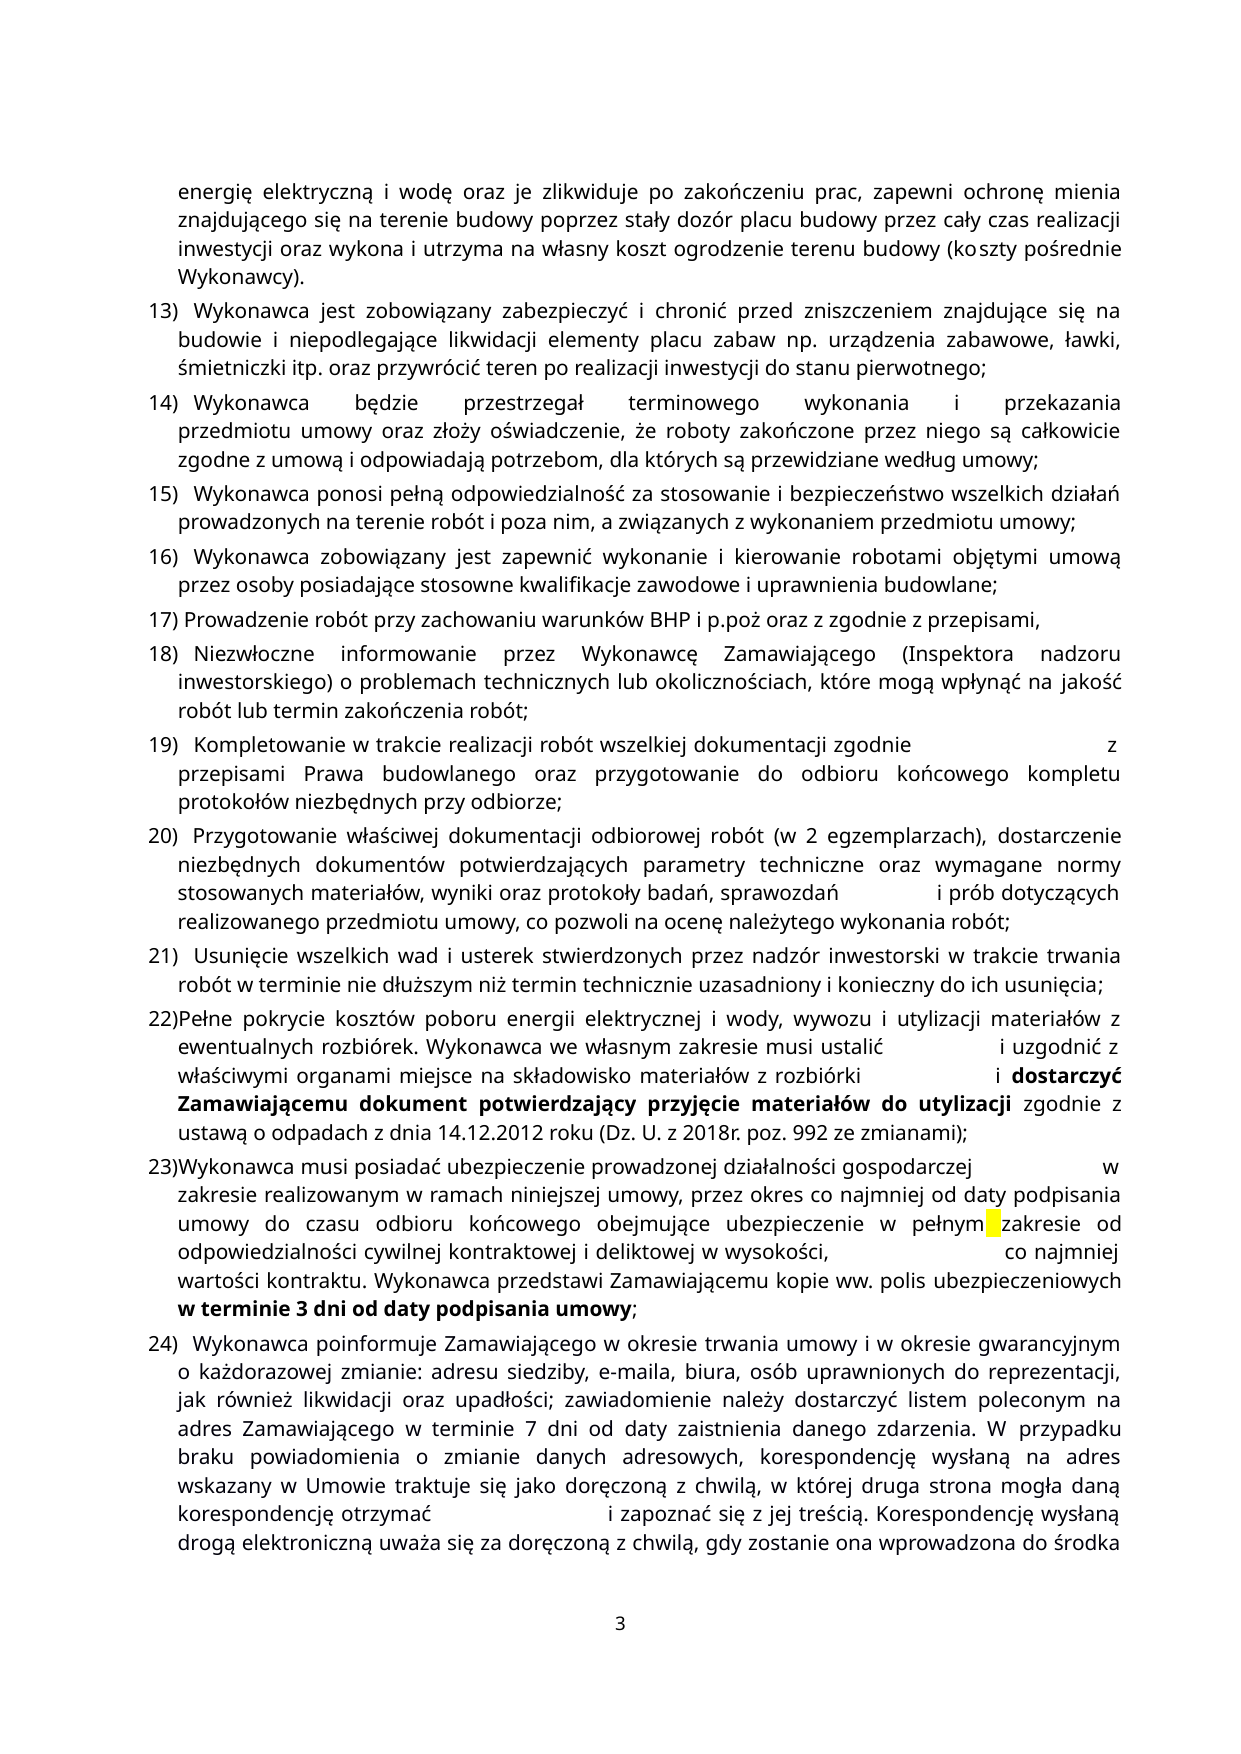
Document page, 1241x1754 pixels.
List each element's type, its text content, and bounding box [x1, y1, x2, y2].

text energię elektryczną i wodę oraz je zlikwiduje po zakończeniu prac, zapewni ochronę mienia znajdującego się na terenie budowy poprzez stały dozór placu budowy przez cały czas realizacji inwestycji oraz wykona i utrzyma na własny koszt ogrodzenie terenu budowy (koszty pośrednie Wykonawcy). [148, 177, 1122, 291]
text 16) Wykonawca zobowiązany jest zapewnić wykonanie i kierowanie robotami objętymi umową przez osoby posiadające stosowne kwalifikacje zawodowe i uprawnienia budowlane; [148, 542, 1122, 599]
text 17) Prowadzenie robót przy zachowaniu warunków BHP i p.poż oraz z zgodnie z przepisami, [148, 605, 1122, 633]
text 20) Przygotowanie właściwej dokumentacji odbiorowej robót (w 2 egzemplarzach), dostarczenie niezbędnych dokumentów potwierdzających parametry techniczne oraz wymagane normy stosowanych materiałów, wyniki oraz protokoły badań, sprawozdań i prób dotyczących realizowanego przedmiotu umowy, co pozwoli na ocenę należytego wykonania robót; [148, 822, 1122, 935]
text 13) Wykonawca jest zobowiązany zabezpieczyć i chronić przed zniszczeniem znajdujące się na budowie i niepodlegające likwidacji elementy placu zabaw np. urządzenia zabawowe, ławki, śmietniczki itp. oraz przywrócić teren po realizacji inwestycji do stanu pierwotnego; [148, 297, 1122, 382]
text 15) Wykonawca ponosi pełną odpowiedzialność za stosowanie i bezpieczeństwo wszelkich działań prowadzonych na terenie robót i poza nim, a związanych z wykonaniem przedmiotu umowy; [148, 479, 1122, 536]
text 18) Niezwłoczne informowanie przez Wykonawcę Zamawiającego (Inspektora nadzoru inwestorskiego) o problemach technicznych lub okolicznościach, które mogą wpłynąć na jakość robót lub termin zakończenia robót; [148, 639, 1122, 724]
text 22)Pełne pokrycie kosztów poboru energii elektrycznej i wody, wywozu i utylizacji materiałów z ewentualnych rozbiórek. Wykonawca we własnym zakresie musi ustalić i uzgodnić z właściwymi organami miejsce na składowisko materiałów z rozbiórki i dostarczyć Zamawiającemu dokument potwierdzający przyjęcie materiałów do utylizacji zgodnie z ustawą o odpadach z dnia 14.12.2012 roku (Dz. U. z 2018r. poz. 992 ze zmianami); [148, 1004, 1122, 1146]
text 24) Wykonawca poinformuje Zamawiającego w okresie trwania umowy i w okresie gwarancyjnym o każdorazowej zmianie: adresu siedziby, e-maila, biura, osób uprawnionych do reprezentacji, jak również likwidacji oraz upadłości; zawiadomienie należy dostarczyć listem poleconym na adres Zamawiającego w terminie 7 dni od daty zaistnienia danego zdarzenia. W przypadku braku powiadomienia o zmianie danych adresowych, korespondencję wysłaną na adres wskazany w Umowie traktuje się jako doręczoną z chwilą, w której druga strona mogła daną korespondencję otrzymać i zapoznać się z jej treścią. Korespondencję wysłaną drogą elektroniczną uważa się za doręczoną z chwilą, gdy zostanie ona wprowadzona do środka [148, 1329, 1122, 1556]
text 14) Wykonawca będzie przestrzegał terminowego wykonania i przekazania przedmiotu umowy oraz złoży oświadczenie, że roboty zakończone przez niego są całkowicie zgodne z umową i odpowiadają potrzebom, dla których są przewidziane według umowy; [148, 388, 1122, 473]
text 23) Wykonawca musi posiadać ubezpieczenie prowadzonej działalności gospodarczej w zakresie realizowanym w ramach niniejszej umowy, przez okres co najmniej od daty podpisania umowy do czasu odbioru końcowego obejmujące ubezpieczenie w pełnym zakresie od odpowiedzialności cywilnej kontraktowej i deliktowej w wysokości, co najmniej wartości kontraktu. Wykonawca przedstawi Zamawiającemu kopie ww. polis ubezpieczeniowych w terminie 3 dni od daty podpisania umowy; [148, 1152, 1122, 1323]
text 21) Usunięcie wszelkich wad i usterek stwierdzonych przez nadzór inwestorski w trakcie trwania robót w terminie nie dłuższym niż termin technicznie uzasadniony i konieczny do ich usunięcia; [148, 941, 1122, 998]
text 19) Kompletowanie w trakcie realizacji robót wszelkiej dokumentacji zgodnie z przepisami Prawa budowlanego oraz przygotowanie do odbioru końcowego kompletu protokołów niezbędnych przy odbiorze; [148, 730, 1122, 816]
